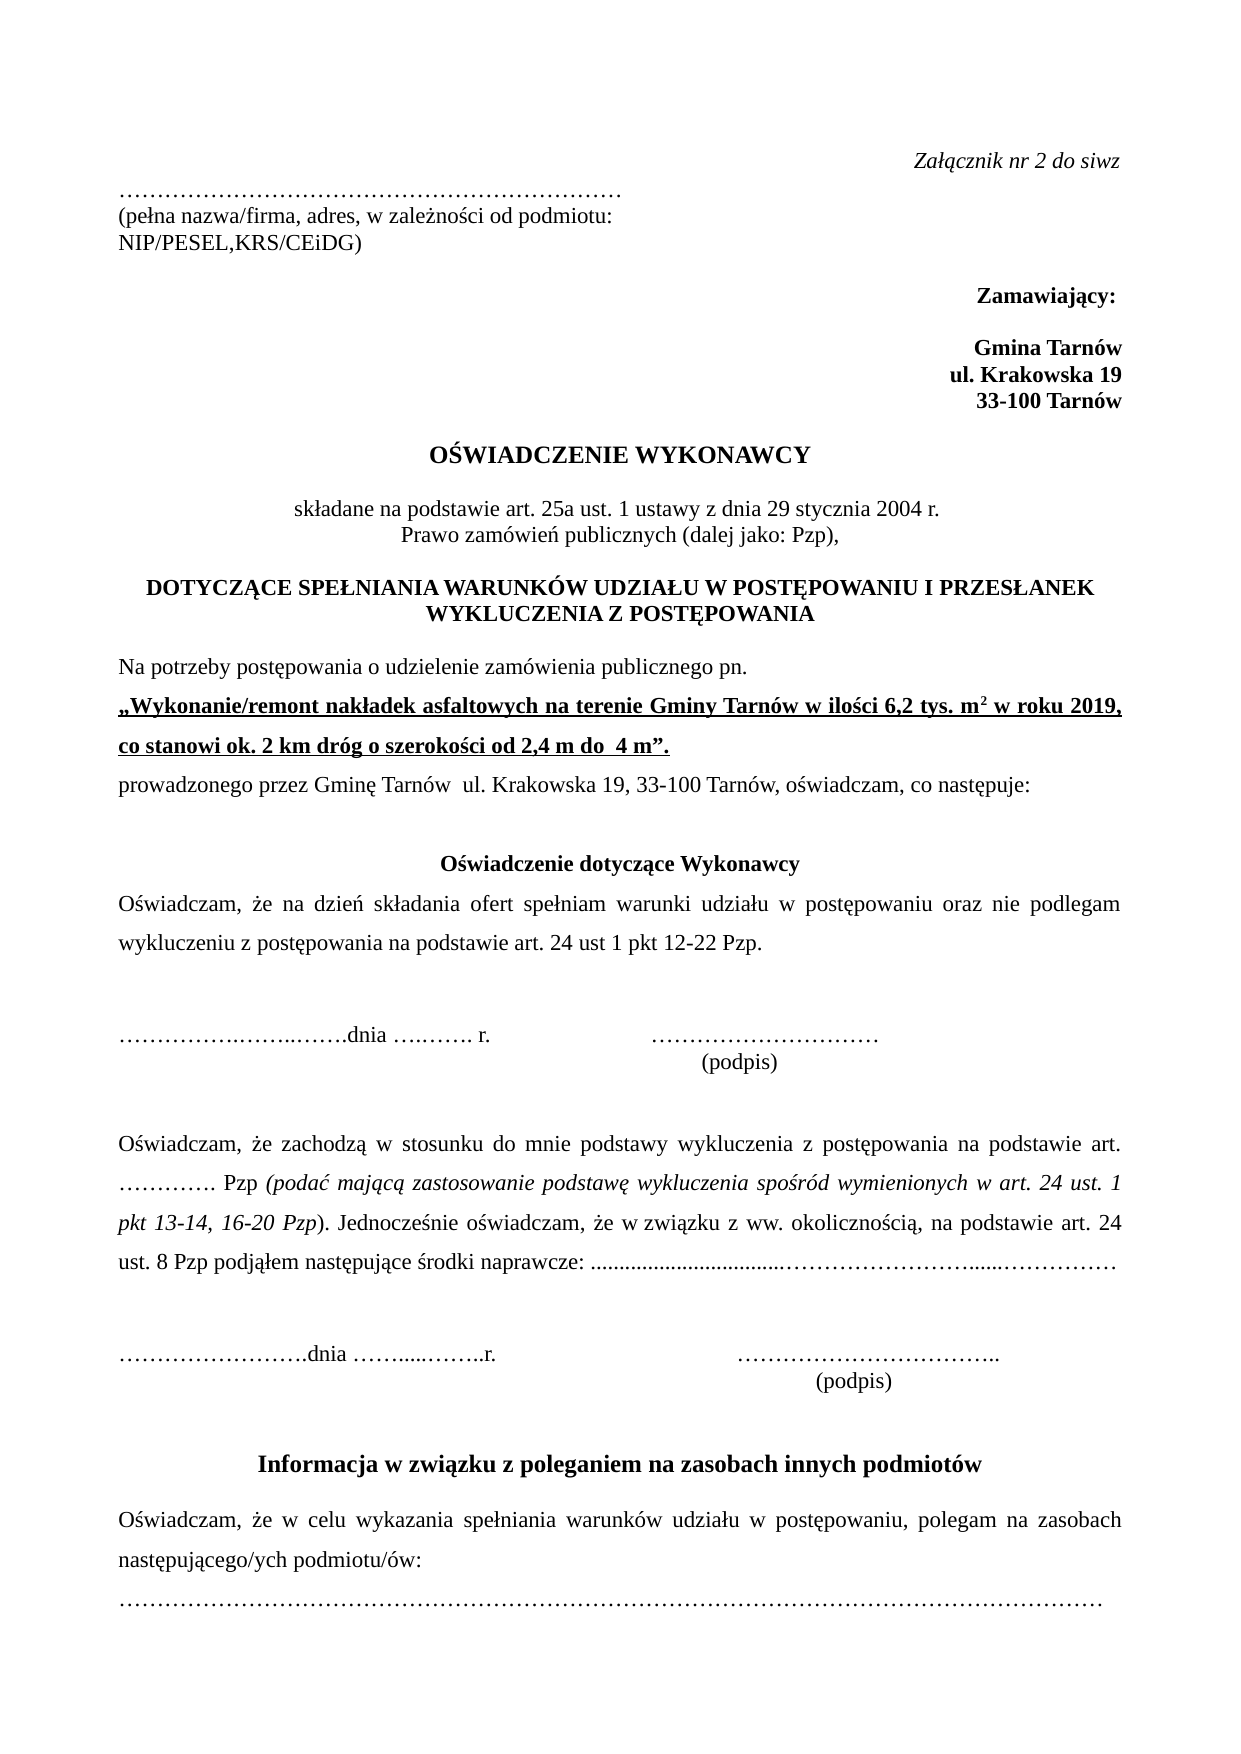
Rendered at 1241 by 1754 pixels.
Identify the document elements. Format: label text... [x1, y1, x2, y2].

text ul. Krakowska 19 [118, 361, 1122, 387]
text co stanowi ok. 2 km dróg o szerokości od 2,4 m do 4 m”. [118, 717, 1122, 758]
text …………….……..…….dnia ….……. r. ………………………… [118, 1022, 1122, 1048]
text Oświadczenie dotyczące Wykonawcy [118, 850, 1122, 877]
text „Wykonanie/remont nakładek asfaltowych na terenie Gminy Tarnów w ilości 6,2 tys. m2 w roku 2019, [118, 692, 1122, 715]
text (podpis) [118, 1367, 1122, 1393]
text Prawo zamówień publicznych (dalej jako: Pzp), [118, 521, 1122, 548]
text Na potrzeby postępowania o udzielenie zamówienia publicznego pn. [118, 653, 1122, 679]
text Oświadczam, że zachodzą w stosunku do mnie podstawy wykluczenia z postępowania na podstawie art. …………. Pzp (podać mającą zastosowanie podstawę wykluczenia spośród wymienionych w art. 24 ust. 1 pkt 13-14, 16-20 Pzp). Jednocześnie oświadczam, że w związku z ww. okolicznością, na podstawie art. 24 ust. 8 Pzp podjąłem następujące środki naprawcze: ..................................……………………......…………… [118, 1130, 1122, 1274]
text Informacja w związku z poleganiem na zasobach innych podmiotów [118, 1449, 1122, 1477]
text OŚWIADCZENIE WYKONAWCY [118, 440, 1122, 468]
text składane na podstawie art. 25a ust. 1 ustawy z dnia 29 stycznia 2004 r. [118, 495, 1122, 521]
text 33-100 Tarnów [118, 387, 1122, 413]
text prowadzonego przez Gminę Tarnów ul. Krakowska 19, 33-100 Tarnów, oświadczam, co następuje: [118, 771, 1122, 798]
text …………………….dnia …….....……..r. …………………………….. [118, 1340, 1122, 1367]
text ………………………………………………………… [118, 176, 1122, 203]
text Gmina Tarnów [118, 334, 1122, 361]
text (podpis) [118, 1048, 1122, 1074]
text (pełna nazwa/firma, adres, w zależności od podmiotu: NIP/PESEL,KRS/CEiDG) [118, 203, 1122, 255]
text Oświadczam, że na dzień składania ofert spełniam warunki udziału w postępowaniu oraz nie podlegam wykluczeniu z postępowania na podstawie art. 24 ust 1 pkt 12-22 Pzp. [118, 890, 1122, 956]
text Zamawiający: [118, 282, 1122, 308]
text ………………………………………………………………………………………………………………… [118, 1586, 1122, 1612]
text Załącznik nr 2 do siwz [118, 147, 1122, 174]
text Oświadczam, że w celu wykazania spełniania warunków udziału w postępowaniu, polegam na zasobach następującego/ych podmiotu/ów: [118, 1507, 1122, 1572]
text DOTYCZĄCE SPEŁNIANIA WARUNKÓW UDZIAŁU W POSTĘPOWANIU I PRZESŁANEK WYKLUCZENIA Z POSTĘPOWANIA [118, 574, 1122, 627]
